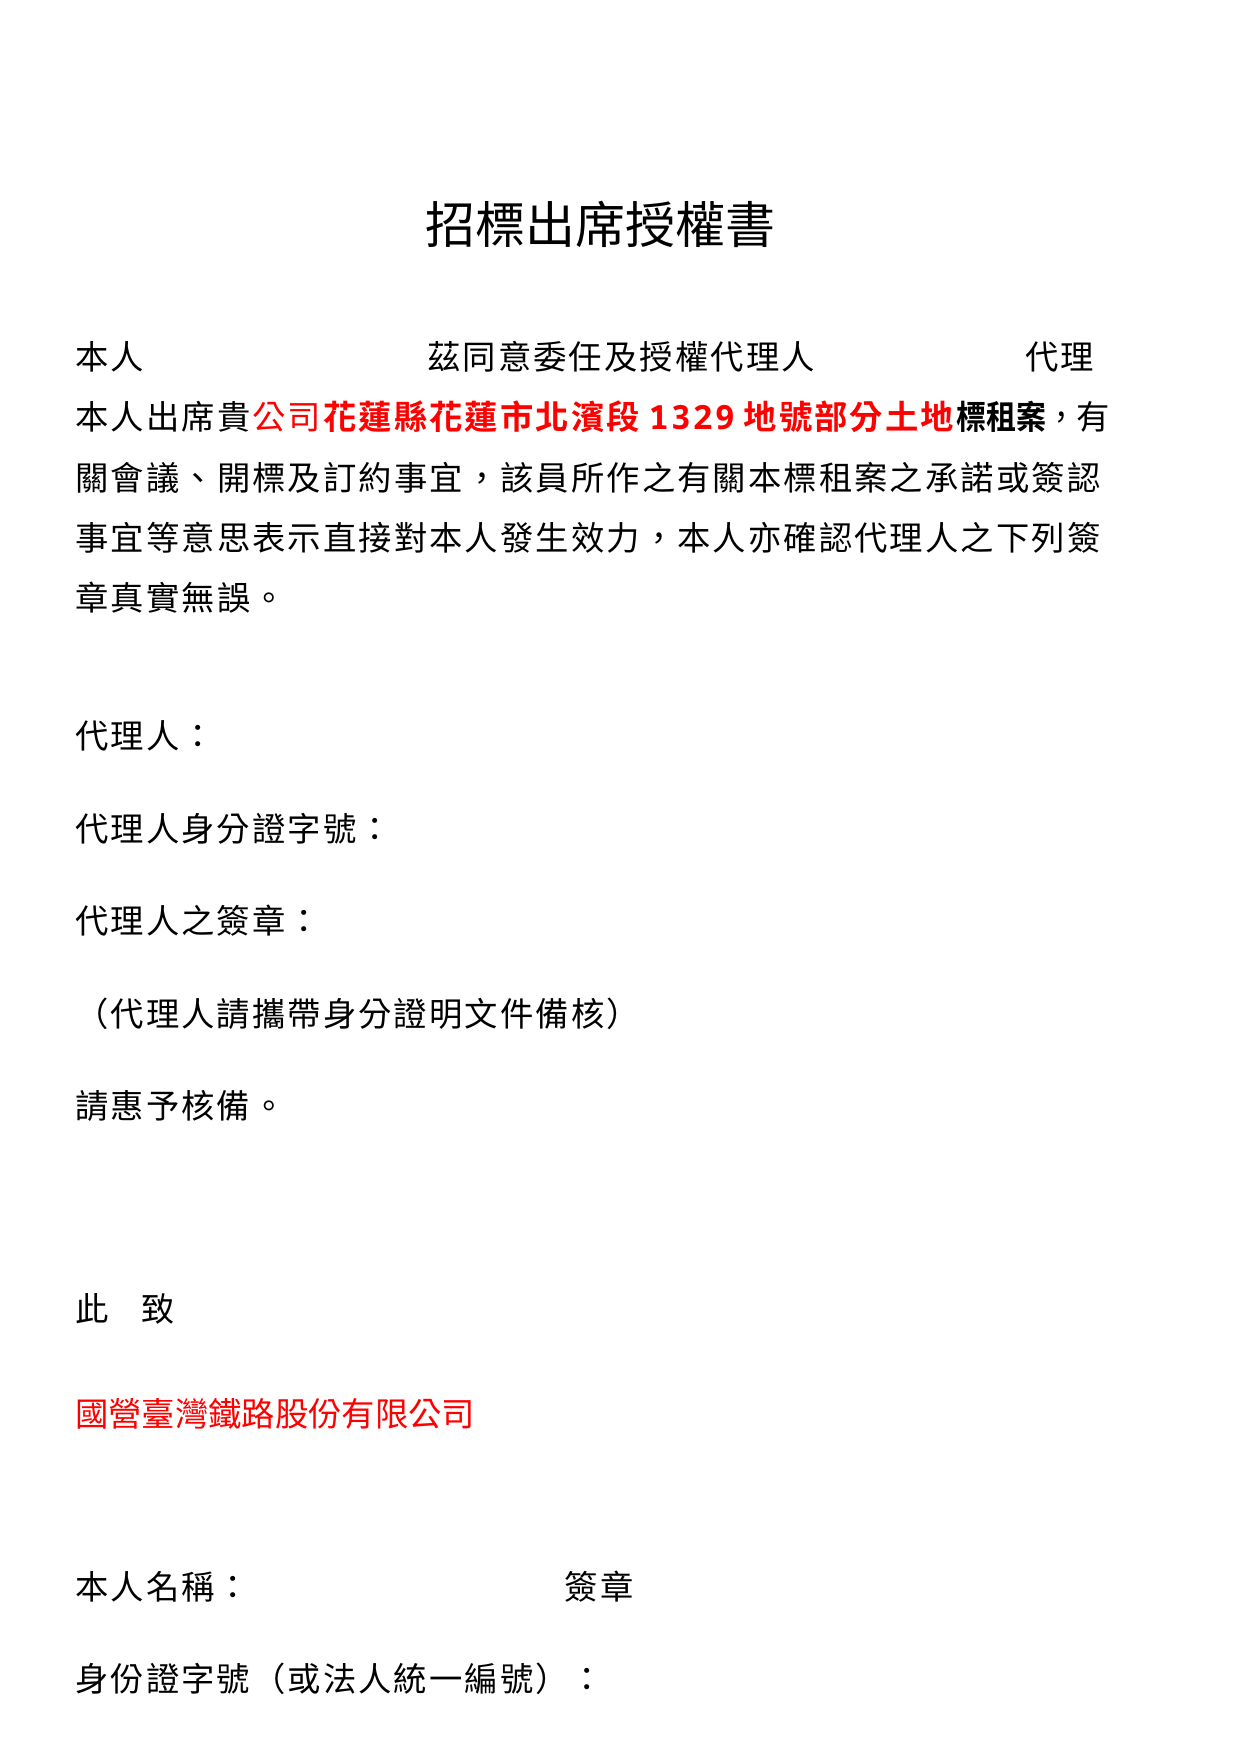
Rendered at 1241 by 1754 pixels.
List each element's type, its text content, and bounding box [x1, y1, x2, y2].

text （代理人請攜帶身分證明文件備核） [75, 970, 1051, 1032]
text 請惠予核備。 [75, 1062, 1000, 1125]
text 代理人： [75, 692, 1051, 755]
text 代理人身分證字號： [75, 785, 1051, 847]
text 國營臺灣鐵路股份有限公司 [75, 1390, 1073, 1436]
text 此 致 [75, 1265, 1000, 1327]
text 身份證字號（或法人統一編號）： [75, 1636, 1000, 1698]
text 本人 茲同意委任及授權代理人 代理本人出席貴公司花蓮縣花蓮市北濱段1329地號部分土地標租案，有關會議、開標及訂約事宜，該員所作之有關本標租案之承諾或簽認事宜等意思表示直接對本人發生效力，本人亦確認代理人之下列簽章真實無誤。 [75, 331, 1121, 620]
text 本人名稱： 簽章 [75, 1543, 1000, 1606]
text 代理人之簽章： [75, 877, 1051, 940]
text 招標出席授權書 [262, 149, 937, 274]
